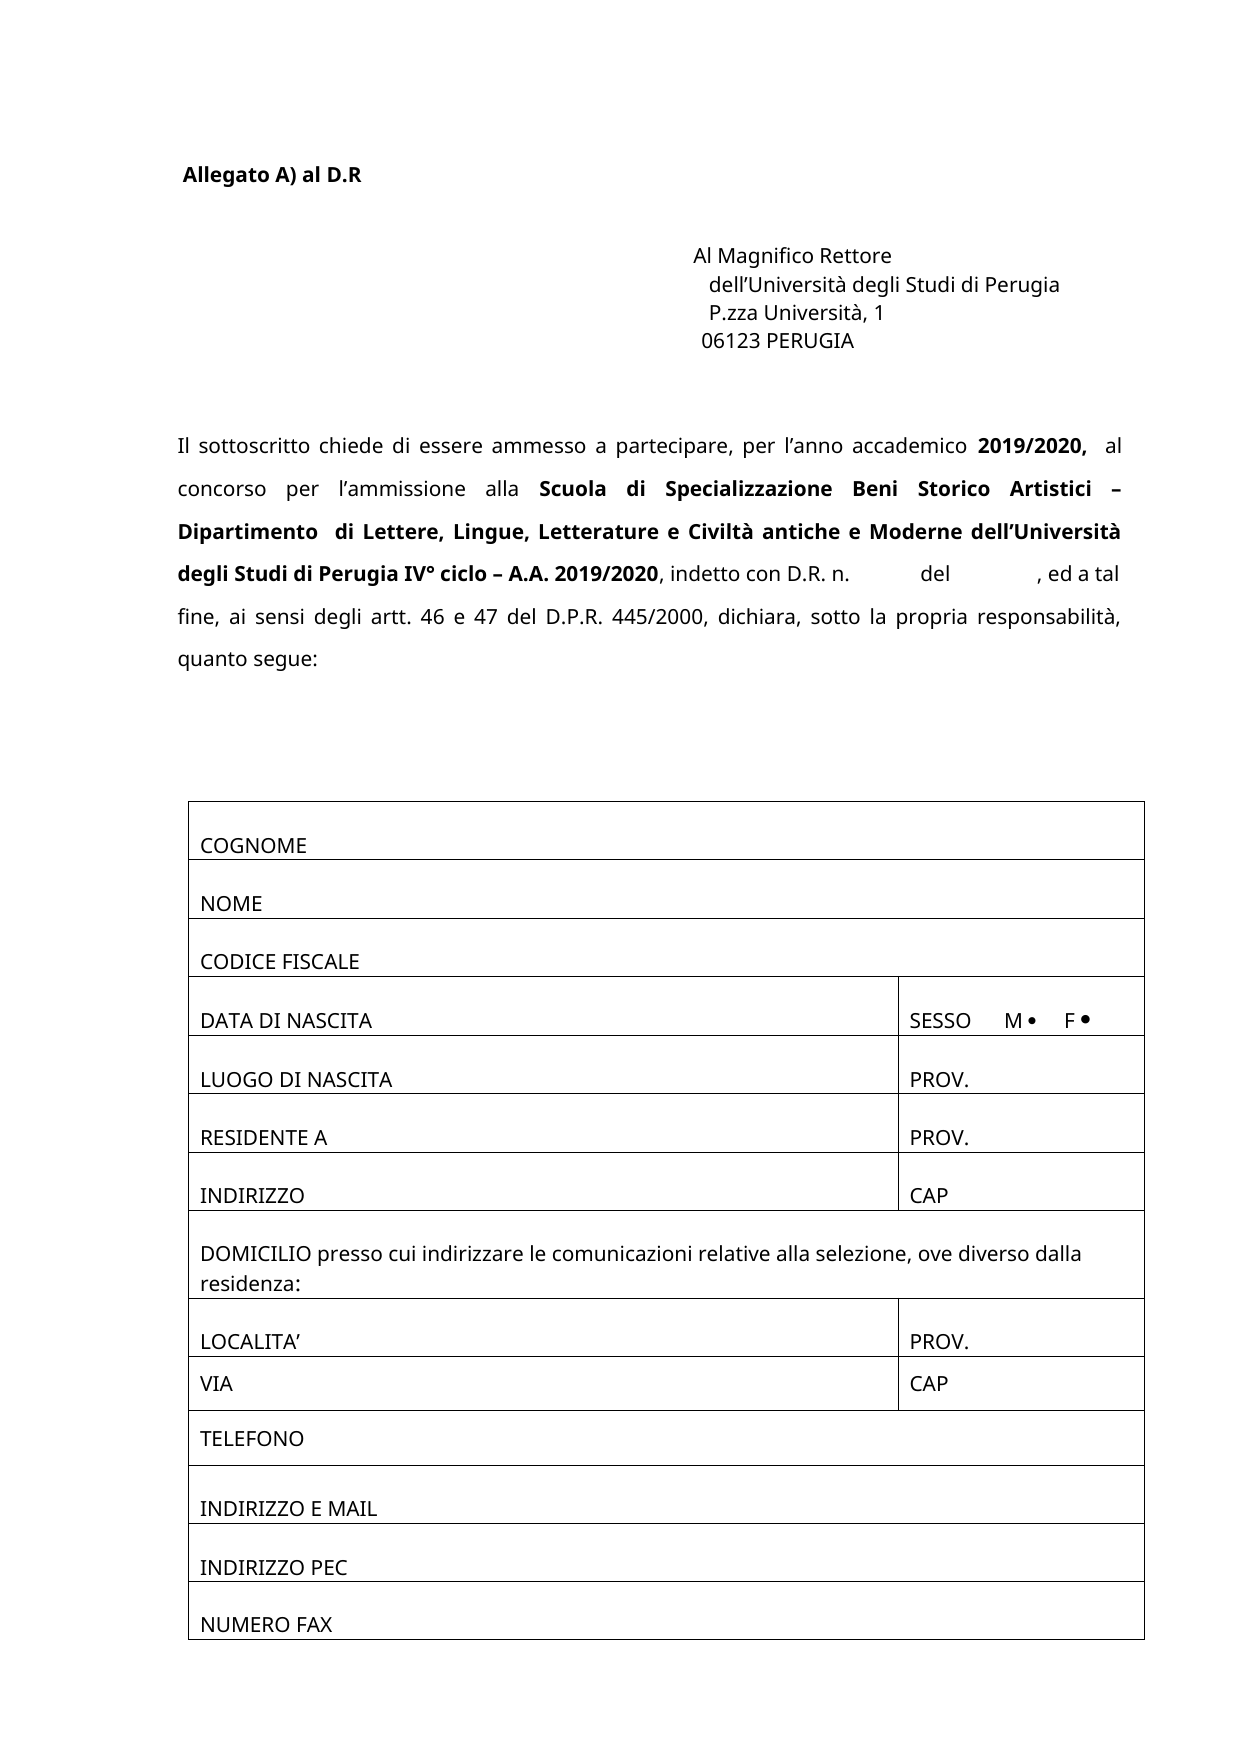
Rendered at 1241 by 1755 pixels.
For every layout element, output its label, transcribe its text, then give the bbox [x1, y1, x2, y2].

table_cell INDIRIZZO [189, 1153, 898, 1210]
table_cell INDIRIZZO E MAIL [189, 1466, 1144, 1523]
table_cell SESSO M  F  [899, 977, 1144, 1035]
table_header COGNOME [189, 802, 1144, 859]
table_cell VIA [189, 1357, 898, 1410]
table_cell DOMICILIO presso cui indirizzare le comunicazioni relative alla selezione, ove diverso dalla residenza: [189, 1211, 1144, 1297]
table_cell TELEFONO [189, 1411, 1144, 1465]
table_cell CODICE FISCALE [189, 919, 1144, 976]
table_cell PROV. [899, 1036, 1144, 1093]
text Il sottoscritto chiede di essere ammesso a partecipare, per l’anno accademico 2019/2020, al concorso per l’ammissione alla Scuola di Specializzazione Beni Storico Artistici – Dipartimento di Lettere, Lingue, Letterature e Civiltà antiche e Moderne dell’Università degli Studi di Perugia IV° ciclo – A.A. 2019/2020, indetto con D.R. n. del , ed a tal fine, ai sensi degli artt. 46 e 47 del D.P.R. 445/2000, dichiara, sotto la propria responsabilità, quanto segue: [177, 432, 1122, 673]
table_cell RESIDENTE A [189, 1094, 898, 1152]
table_cell NUMERO FAX [189, 1582, 1144, 1639]
text Al Magnifico Rettore [177, 241, 1064, 270]
table_cell NOME [189, 860, 1144, 918]
text P.zza Università, 1 [177, 298, 1064, 327]
table_cell LUOGO DI NASCITA [189, 1036, 898, 1093]
subtitle Allegato A) al D.R [177, 160, 1064, 189]
table_cell PROV. [899, 1299, 1144, 1356]
table_cell CAP [899, 1153, 1144, 1210]
table_cell CAP [899, 1357, 1144, 1410]
table_cell DATA DI NASCITA [189, 977, 898, 1035]
table_cell LOCALITA’ [189, 1299, 898, 1356]
text 06123 PERUGIA [177, 327, 1064, 355]
table_cell INDIRIZZO PEC [189, 1524, 1144, 1581]
table_cell PROV. [899, 1094, 1144, 1152]
text dell’Università degli Studi di Perugia [177, 270, 1122, 298]
